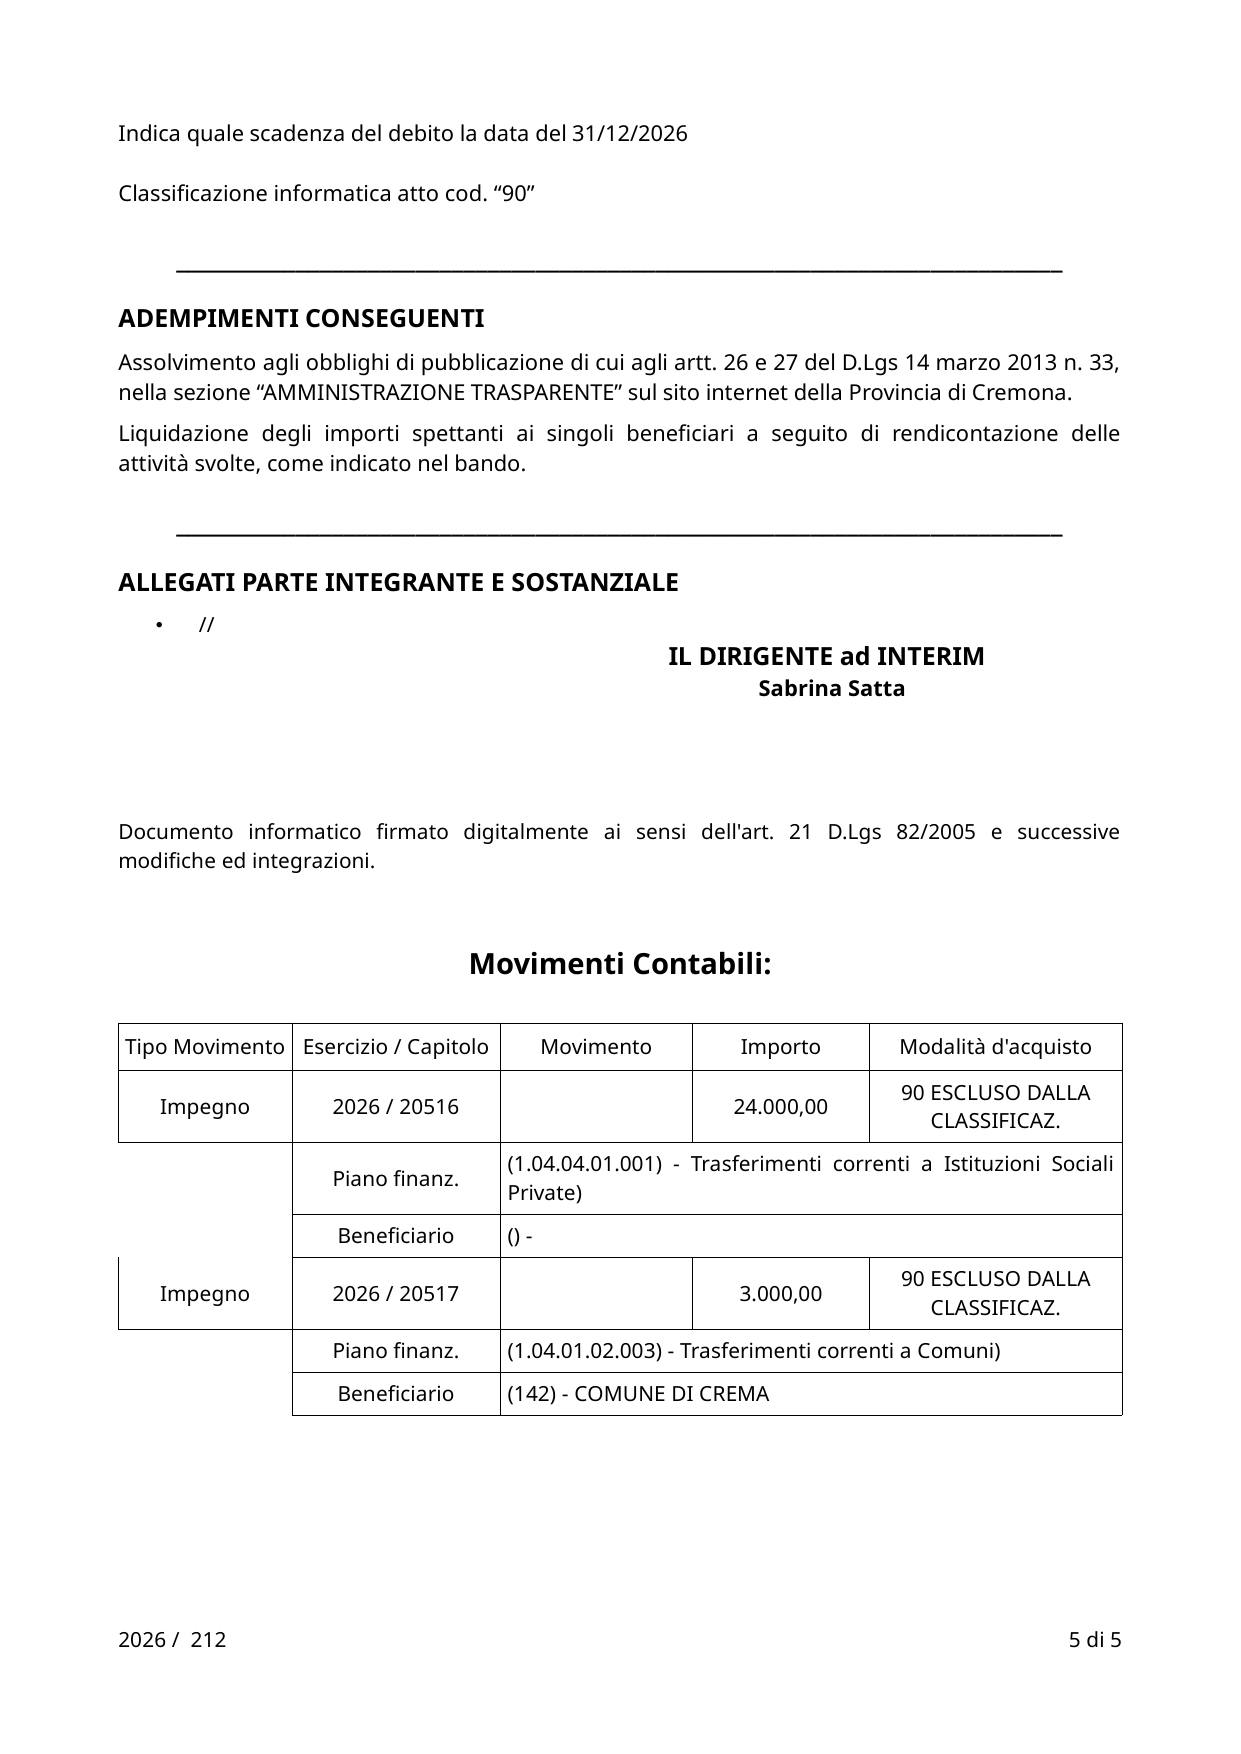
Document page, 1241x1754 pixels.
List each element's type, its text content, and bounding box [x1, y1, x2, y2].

table_cell Impegno [119, 1071, 292, 1142]
table_cell Beneficiario [293, 1215, 500, 1257]
list // [156, 610, 1122, 639]
table_header Importo [693, 1024, 869, 1070]
text Indica quale scadenza del debito la data del 31/12/2026 [118, 118, 1122, 148]
text Documento informatico firmato digitalmente ai sensi dell'art. 21 D.Lgs 82/2005 e successive modifiche ed integrazioni. [118, 817, 1122, 874]
table_cell 2026 / 20517 [293, 1258, 500, 1329]
subtitle Movimenti Contabili: [118, 943, 1122, 982]
table_header Modalità d'acquisto [870, 1024, 1122, 1070]
table_cell [118, 1214, 292, 1257]
table_cell 3.000,00 [693, 1258, 869, 1329]
text Classificazione informatica atto cod. “90” [118, 178, 1122, 208]
table_header Esercizio / Capitolo [293, 1024, 500, 1070]
text IL DIRIGENTE ad INTERIM [532, 639, 1122, 673]
text Liquidazione degli importi spettanti ai singoli beneficiari a seguito di rendicontazione delle attività svolte, come indicato nel bando. [118, 418, 1122, 478]
table_cell [118, 1330, 292, 1372]
table_cell [118, 1372, 292, 1415]
table_cell Piano finanz. [293, 1143, 500, 1214]
text Assolvimento agli obblighi di pubblicazione di cui agli artt. 26 e 27 del D.Lgs 14 marzo 2013 n. 33, nella sezione “AMMINISTRAZIONE TRASPARENTE” sul sito internet della Provincia di Cremona. [118, 346, 1122, 406]
table_header Movimento [501, 1024, 692, 1070]
table_cell 24.000,00 [693, 1071, 869, 1142]
table_cell [118, 1143, 292, 1214]
table_cell [501, 1071, 692, 1142]
table_cell (142) - COMUNE DI CREMA [501, 1373, 1122, 1415]
table_cell [501, 1258, 692, 1329]
subtitle ADEMPIMENTI CONSEGUENTI [118, 301, 1122, 334]
table_cell Piano finanz. [293, 1330, 500, 1372]
table_header Tipo Movimento [119, 1024, 292, 1070]
table_cell Beneficiario [293, 1373, 500, 1415]
table_cell (1.04.01.02.003) - Trasferimenti correnti a Comuni) [501, 1330, 1122, 1372]
table_cell (1.04.04.01.001) - Trasferimenti correnti a Istituzioni Sociali Private) [501, 1143, 1122, 1214]
subtitle __________________________________________________________________________ [118, 238, 1122, 277]
table_cell 90 ESCLUSO DALLA CLASSIFICAZ. [870, 1071, 1122, 1142]
table_cell 2026 / 20516 [293, 1071, 500, 1142]
subtitle ALLEGATI PARTE INTEGRANTE E SOSTANZIALE [118, 565, 1122, 599]
text Sabrina Satta [532, 673, 1122, 703]
subtitle __________________________________________________________________________ [118, 502, 1122, 541]
table_cell () - [501, 1215, 1122, 1257]
table_cell 90 ESCLUSO DALLA CLASSIFICAZ. [870, 1258, 1122, 1329]
table_cell Impegno [119, 1257, 292, 1329]
